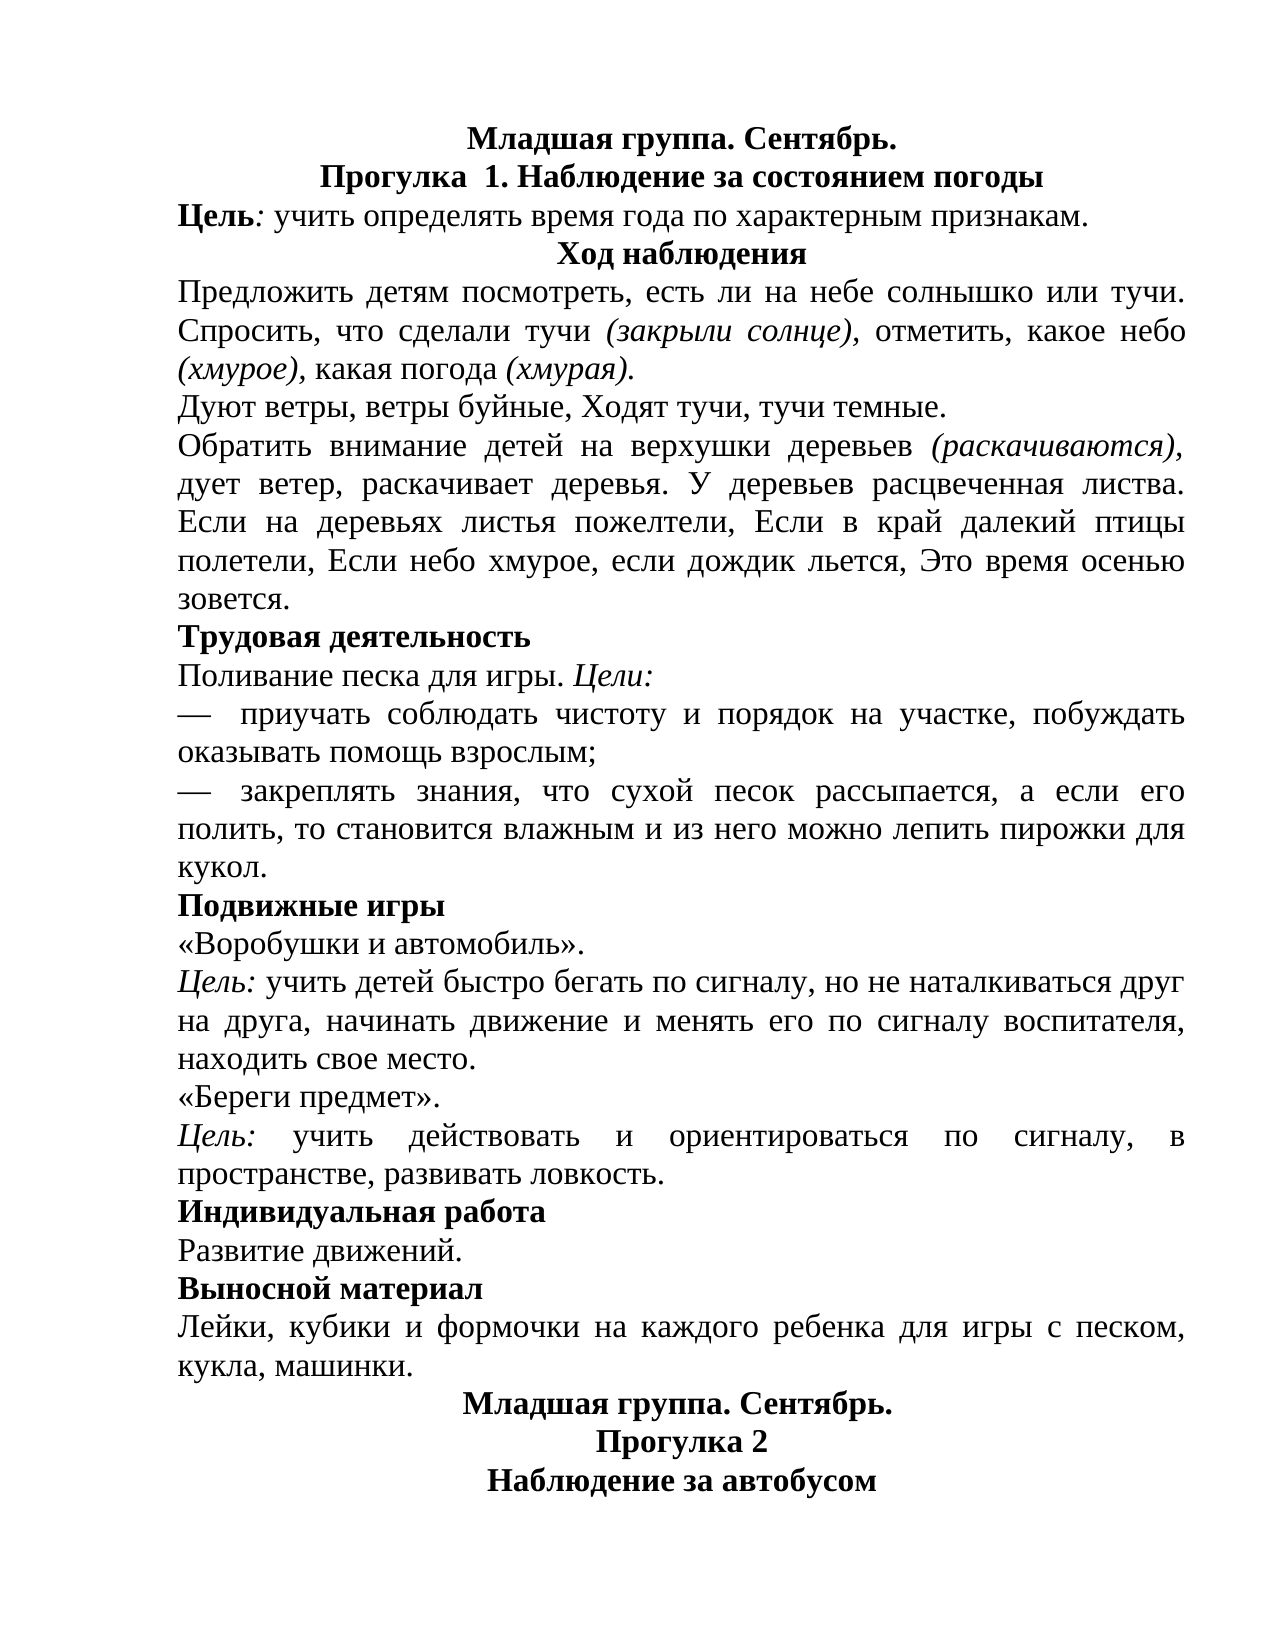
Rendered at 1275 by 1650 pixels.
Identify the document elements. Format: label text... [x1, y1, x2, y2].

text Обратить внимание детей на верхушки деревьев (раскачиваются), дует ветер, раскачивает деревья. У деревьев расцвеченная листва. Если на деревьях листья пожелтели, Если в край далекий птицы полетели, Если небо хмурое, если дождик льется, Это время осенью зовется. [177, 425, 1186, 616]
text Цель: учить определять время года по характерным признакам. [177, 195, 1186, 233]
text Цель: учить действовать и ориентироваться по сигналу, в пространстве, развивать ловкость. [177, 1115, 1186, 1191]
text «Береги предмет». [177, 1076, 1186, 1115]
text Подвижные игры [177, 885, 1186, 923]
text — приучать соблюдать чистоту и порядок на участке, побуждать оказывать помощь взрослым; [177, 693, 1186, 770]
text — закреплять знания, что сухой песок рассыпается, а если его полить, то становится влажным и из него можно лепить пирожки для кукол. [177, 770, 1186, 885]
text «Воробушки и автомобиль». [177, 923, 1186, 961]
text Выносной материал [177, 1268, 1186, 1306]
text Трудовая деятельность [177, 616, 1186, 655]
text Прогулка 1. Наблюдение за состоянием погоды [177, 156, 1186, 195]
text Предложить детям посмотреть, есть ли на небе солнышко или тучи. Спросить, что сделали тучи (закрыли солнце), отметить, какое небо (хмурое), какая погода (хмурая). [177, 271, 1186, 386]
text Младшая группа. Сентябрь. [177, 1383, 1186, 1421]
text Индивидуальная работа [177, 1191, 1186, 1230]
text Младшая группа. Сентябрь. [177, 118, 1186, 156]
text Ход наблюдения [177, 233, 1186, 271]
text Развитие движений. [177, 1230, 1186, 1268]
text Лейки, кубики и формочки на каждого ребенка для игры с песком, кукла, машинки. [177, 1306, 1186, 1383]
text Дуют ветры, ветры буйные, Ходят тучи, тучи темные. [177, 386, 1186, 425]
text Прогулка 2 [177, 1421, 1186, 1460]
text Цель: учить детей быстро бегать по сигналу, но не наталкиваться друг на друга, начинать движение и менять его по сигналу воспитателя, находить свое место. [177, 961, 1186, 1076]
text Наблюдение за автобусом [177, 1460, 1186, 1498]
text Поливание песка для игры. Цели: [177, 655, 1186, 693]
